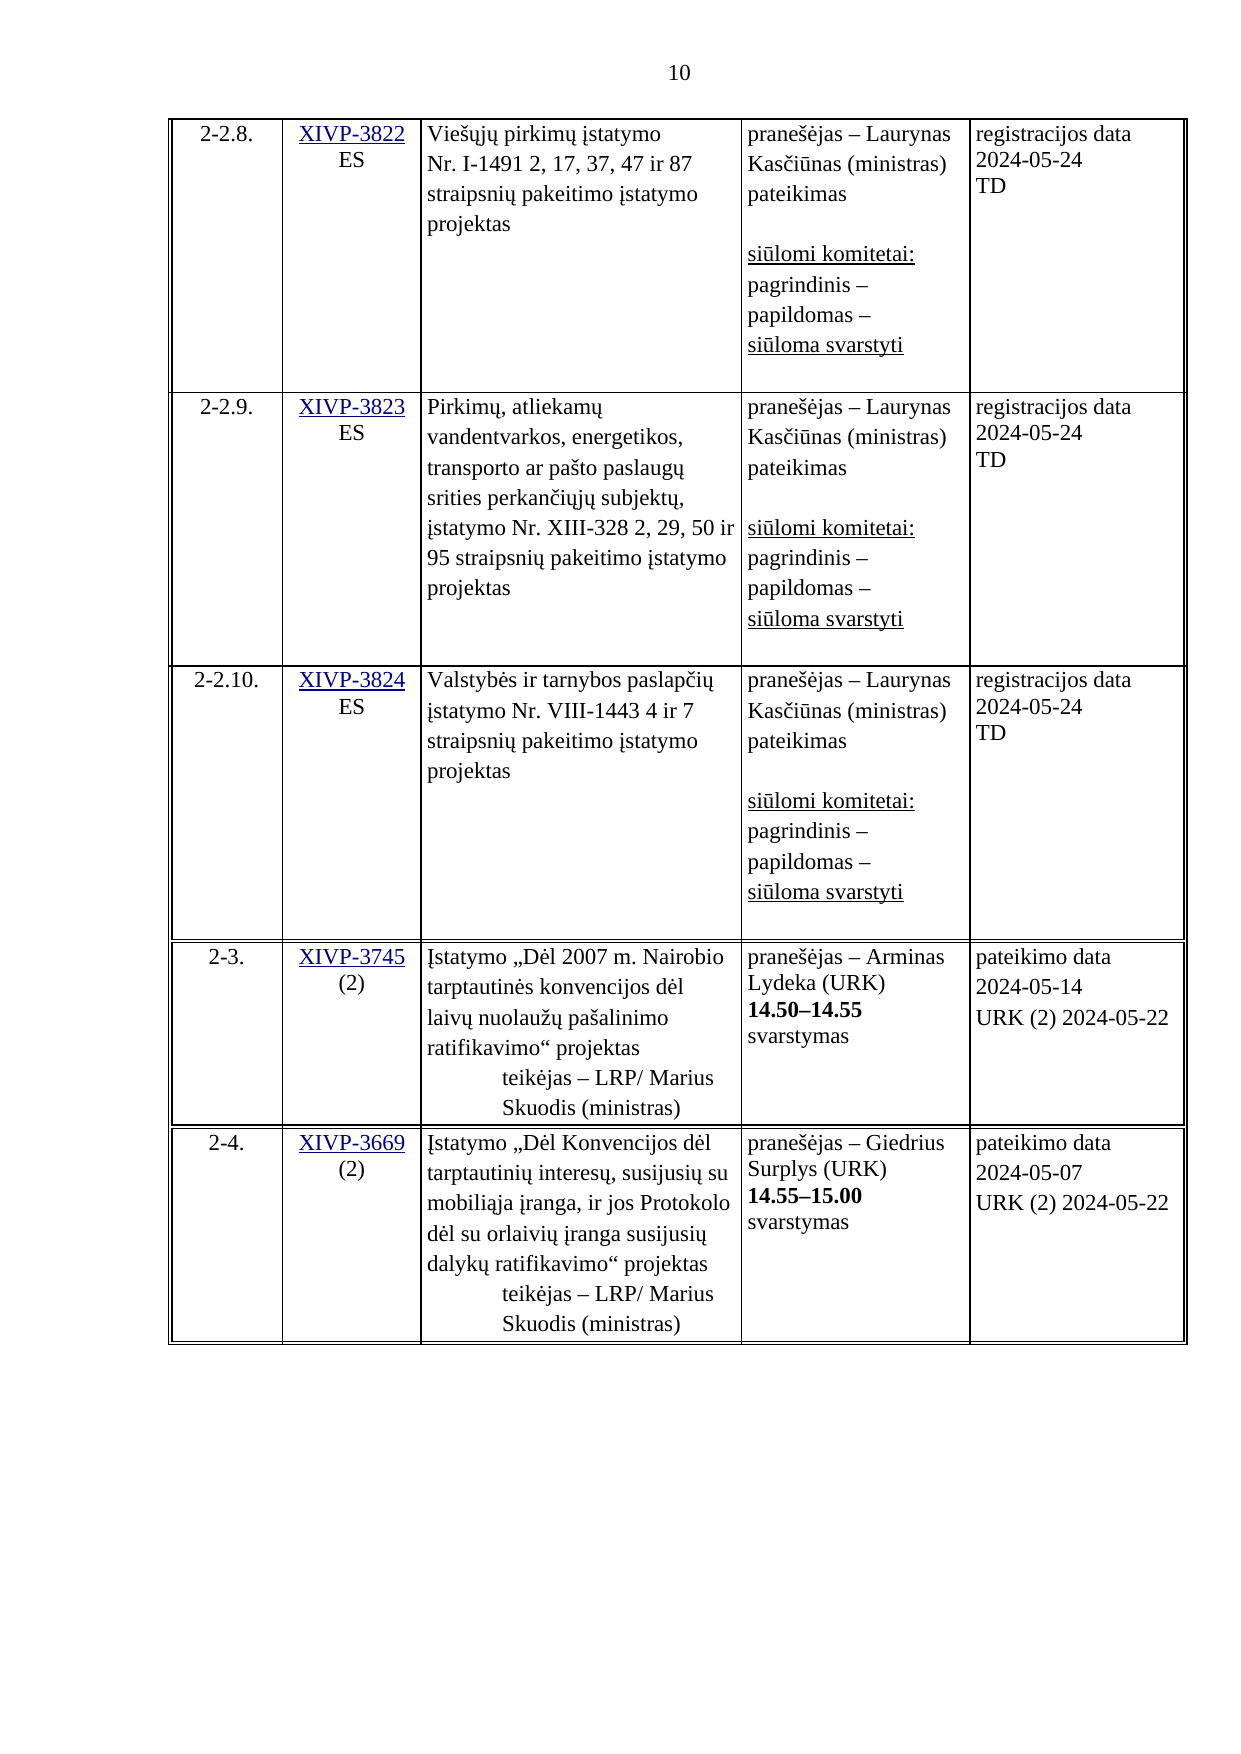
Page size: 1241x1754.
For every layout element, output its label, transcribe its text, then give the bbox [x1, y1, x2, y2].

table_cell pranešėjas – Laurynas Kasčiūnas (ministras) pateikimas siūlomi komitetai: pagrindinis – papildomas – siūloma svarstyti [742, 393, 969, 665]
table_cell XIVP-3824 ES [283, 667, 420, 938]
table_cell XIVP-3745 (2) [283, 943, 420, 1124]
table_cell pateikimo data 2024-05-14 URK (2) 2024-05-22 [971, 943, 1183, 1124]
table_cell XIVP-3669 (2) [283, 1129, 420, 1341]
table_cell [1190, 392, 1240, 665]
table_cell pateikimo data 2024-05-07 URK (2) 2024-05-22 [971, 1129, 1183, 1341]
table_cell registracijos data 2024-05-24 TD [971, 120, 1183, 392]
table_cell Įstatymo „Dėl 2007 m. Nairobio tarptautinės konvencijos dėl laivų nuolaužų pašalinimo ratifikavimo“ projektas teikėjas – LRP/ Marius Skuodis (ministras) [422, 943, 741, 1124]
table_cell [1190, 665, 1240, 938]
table_cell pranešėjas – Arminas Lydeka (URK) 14.50–14.55 svarstymas [742, 943, 969, 1124]
table_cell 2-4. [173, 1129, 282, 1341]
table_cell Įstatymo „Dėl Konvencijos dėl tarptautinių interesų, susijusių su mobiliąja įranga, ir jos Protokolo dėl su orlaivių įranga susijusių dalykų ratifikavimo“ projektas teikėjas – LRP/ Marius Skuodis (ministras) [422, 1129, 741, 1341]
table_cell [1190, 1124, 1240, 1341]
table_cell [1190, 939, 1240, 1124]
table_cell 2-2.10. [173, 667, 282, 938]
table_cell Pirkimų, atliekamų vandentvarkos, energetikos, transporto ar pašto paslaugų srities perkančiųjų subjektų, įstatymo Nr. XIII-328 2, 29, 50 ir 95 straipsnių pakeitimo įstatymo projektas [422, 393, 741, 665]
table_cell Valstybės ir tarnybos paslapčių įstatymo Nr. VIII-1443 4 ir 7 straipsnių pakeitimo įstatymo projektas [422, 667, 741, 938]
table_cell XIVP-3822 ES [283, 120, 420, 392]
table_cell 2-2.8. [173, 120, 282, 392]
table_cell registracijos data 2024-05-24 TD [971, 667, 1183, 938]
table_cell [1190, 118, 1240, 392]
table_cell registracijos data 2024-05-24 TD [971, 393, 1183, 665]
table_cell pranešėjas – Laurynas Kasčiūnas (ministras) pateikimas siūlomi komitetai: pagrindinis – papildomas – siūloma svarstyti [742, 120, 969, 392]
table_cell Viešųjų pirkimų įstatymo Nr. I-1491 2, 17, 37, 47 ir 87 straipsnių pakeitimo įstatymo projektas [422, 120, 741, 392]
table_cell pranešėjas – Giedrius Surplys (URK) 14.55–15.00 svarstymas [742, 1129, 969, 1341]
table_cell 2-2.9. [173, 393, 282, 665]
table_cell pranešėjas – Laurynas Kasčiūnas (ministras) pateikimas siūlomi komitetai: pagrindinis – papildomas – siūloma svarstyti [742, 667, 969, 938]
table_cell 2-3. [173, 943, 282, 1124]
table_cell XIVP-3823 ES [283, 393, 420, 665]
